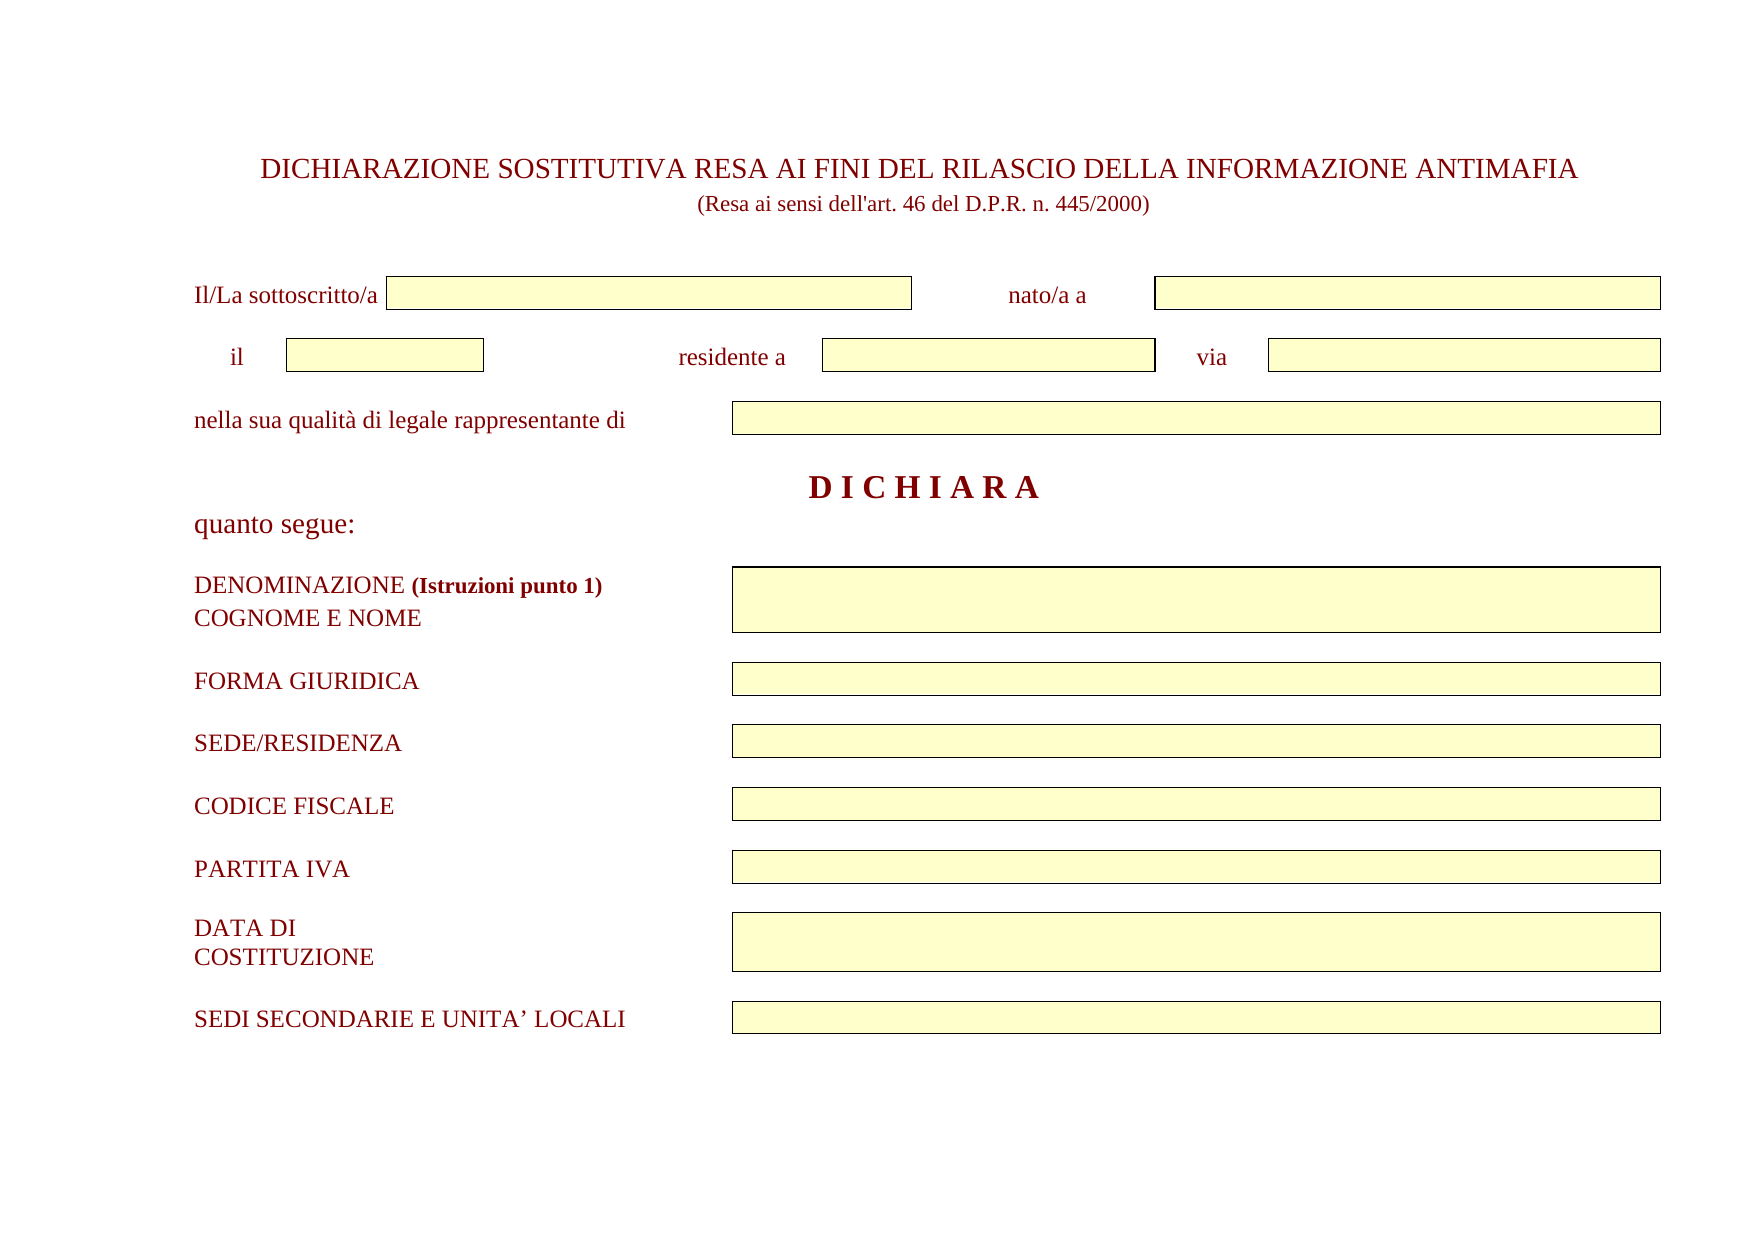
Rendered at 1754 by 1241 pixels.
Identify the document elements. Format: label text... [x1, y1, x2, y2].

table_cell [386, 540, 484, 566]
table_cell [733, 1063, 822, 1092]
table_cell [911, 758, 1001, 787]
table_cell [642, 243, 732, 276]
table_cell DENOMINAZIONE (Istruzioni punto 1) [187, 566, 732, 599]
table_cell [1268, 310, 1355, 338]
table_cell [1001, 540, 1155, 566]
table_cell [911, 1063, 1001, 1092]
table_cell PARTITA IVA [187, 850, 386, 882]
table_cell [187, 820, 287, 849]
table_cell [386, 883, 484, 912]
table_cell [148, 243, 187, 276]
table_cell [1155, 696, 1268, 724]
table_cell [287, 243, 386, 276]
table_cell [1456, 506, 1558, 540]
table_cell [386, 820, 484, 849]
table_cell [911, 821, 1001, 849]
table_cell [1355, 972, 1456, 1001]
table_cell [187, 883, 287, 912]
table_cell [287, 757, 386, 787]
table_cell [148, 695, 187, 724]
table_cell [733, 243, 822, 276]
table_cell [1001, 633, 1155, 662]
table_cell [911, 435, 1001, 463]
table_cell [642, 216, 732, 243]
table_cell [642, 695, 732, 724]
table_cell [148, 632, 187, 662]
table_cell [733, 216, 822, 243]
table_cell [1558, 1063, 1660, 1092]
table_cell [1155, 310, 1268, 338]
table_cell [1268, 435, 1355, 463]
table_cell [1156, 277, 1660, 308]
table_cell [1558, 435, 1660, 463]
table_cell [484, 787, 642, 820]
table_cell [1268, 821, 1355, 849]
table_cell [148, 820, 187, 849]
table_cell [148, 276, 187, 308]
table_cell [484, 912, 642, 971]
table_cell [822, 1034, 911, 1063]
table_cell [733, 1034, 822, 1063]
table_cell [1155, 435, 1268, 463]
table_cell [642, 820, 732, 849]
table_cell [1001, 216, 1155, 243]
table_cell [484, 724, 642, 757]
table_cell [148, 185, 187, 216]
table_cell [642, 540, 732, 566]
table_cell [1456, 884, 1558, 912]
table_cell [733, 788, 1660, 820]
table_cell [148, 401, 187, 434]
table_cell [484, 243, 642, 276]
table_cell [187, 309, 287, 338]
table_cell [1268, 758, 1355, 787]
table_cell [1001, 309, 1155, 338]
table_cell [148, 434, 187, 463]
table_cell [1355, 696, 1456, 724]
table_cell [1269, 339, 1660, 371]
table_cell [148, 566, 187, 599]
table_cell [911, 972, 1001, 1001]
table_cell [386, 434, 484, 463]
table_cell [187, 1033, 287, 1063]
table_cell [1355, 1063, 1456, 1092]
table_cell [1268, 972, 1355, 1001]
table_cell [148, 309, 187, 338]
table_cell [642, 1063, 732, 1092]
table_cell [148, 371, 187, 401]
table_cell [911, 633, 1001, 662]
table_cell [484, 434, 642, 463]
table_cell [287, 434, 386, 463]
table_cell [1456, 243, 1558, 276]
table_cell [484, 1063, 642, 1092]
table_cell [287, 632, 386, 662]
table_cell [1355, 216, 1456, 243]
table_cell [822, 884, 911, 912]
table_cell [484, 632, 642, 662]
table_cell [1456, 372, 1558, 401]
table_cell [287, 339, 483, 371]
table_header [148, 118, 187, 185]
table_cell [1558, 972, 1660, 1001]
table_cell [148, 338, 187, 371]
table_cell [822, 972, 911, 1001]
table_cell [642, 632, 732, 662]
table_cell [187, 371, 287, 401]
table_cell [642, 434, 732, 463]
table_cell [911, 243, 1001, 276]
table_cell [911, 216, 1001, 243]
table_cell CODICE FISCALE [187, 787, 484, 820]
table_cell residente a [642, 338, 822, 371]
table_cell [642, 662, 732, 694]
table_cell [148, 464, 187, 506]
table_cell [187, 971, 287, 1001]
table_cell DATA DI COSTITUZIONE [187, 912, 484, 971]
table_cell [484, 662, 642, 694]
table_cell [386, 632, 484, 662]
table_cell [386, 757, 484, 787]
table_cell [1558, 633, 1660, 662]
table_cell [1558, 372, 1660, 401]
table_cell [1155, 540, 1268, 566]
table_cell [1558, 1034, 1660, 1063]
table_cell [484, 883, 642, 912]
table_cell [1558, 758, 1660, 787]
table_cell [148, 1033, 187, 1063]
table_cell [642, 506, 732, 540]
table_cell [148, 724, 187, 757]
table_cell [1456, 633, 1558, 662]
table_cell [733, 884, 822, 912]
table_cell [733, 371, 822, 401]
table_cell [1001, 506, 1155, 540]
table_cell [187, 632, 287, 662]
table_cell COGNOME E NOME [187, 599, 484, 632]
table_cell [1355, 310, 1456, 338]
table_cell (Resa ai sensi dell'art. 46 del D.P.R. n. 445/2000) [187, 185, 1660, 216]
table_cell [822, 696, 911, 724]
table_cell [148, 912, 187, 971]
table_cell [484, 599, 642, 632]
table_cell [386, 1063, 484, 1092]
table_cell [187, 540, 287, 566]
table_cell [642, 883, 732, 912]
table_cell [822, 633, 911, 662]
table_cell [1456, 821, 1558, 849]
table_cell [911, 884, 1001, 912]
table_cell [1456, 540, 1558, 566]
table_cell [1268, 372, 1355, 401]
table_cell [1155, 243, 1268, 276]
table_cell [1001, 372, 1155, 401]
table_cell [1001, 1063, 1155, 1092]
table_cell [1001, 972, 1155, 1001]
table_cell [287, 540, 386, 566]
table_cell [1268, 633, 1355, 662]
table_cell [148, 1063, 187, 1092]
table_cell [484, 757, 642, 787]
table_cell [187, 695, 287, 724]
table_cell [484, 1033, 642, 1063]
table_cell [1155, 216, 1268, 243]
table_cell [733, 821, 822, 849]
table_cell [733, 758, 822, 787]
table_cell [822, 821, 911, 849]
table_cell [1155, 821, 1268, 849]
table_cell [822, 243, 911, 276]
table_cell [911, 372, 1001, 401]
table_cell [1155, 371, 1268, 401]
table_cell [386, 372, 484, 401]
table_cell [1355, 435, 1456, 463]
table_cell [1456, 310, 1558, 338]
table_cell [733, 633, 822, 662]
table_cell [484, 216, 642, 243]
table_cell [822, 372, 911, 401]
table_cell [1268, 1034, 1355, 1063]
table_cell [1155, 1034, 1268, 1063]
table_cell [1355, 506, 1456, 540]
table_cell [911, 696, 1001, 724]
table_cell [1456, 1034, 1558, 1063]
table_cell [642, 757, 732, 787]
table_cell [1268, 540, 1355, 566]
table_cell [1268, 243, 1355, 276]
table_cell [822, 506, 911, 540]
table_cell [911, 506, 1001, 540]
table_cell [148, 757, 187, 787]
table_cell [1155, 1063, 1268, 1092]
table_cell [642, 371, 732, 401]
table_cell SEDE/RESIDENZA [187, 724, 484, 757]
table_cell [642, 787, 732, 820]
table_cell [733, 663, 1660, 694]
table_cell [642, 724, 732, 757]
table_cell [733, 568, 1660, 632]
table_cell [1558, 243, 1660, 276]
table_cell [1456, 1063, 1558, 1092]
table_cell [1558, 216, 1660, 243]
table_cell [733, 540, 822, 566]
table_cell [1001, 1034, 1155, 1063]
table_cell [1001, 821, 1155, 849]
table_cell nella sua qualità di legale rappresentante di [187, 401, 732, 434]
table_cell [911, 540, 1001, 566]
table_cell [1155, 633, 1268, 662]
table_cell [1456, 758, 1558, 787]
table_cell [484, 695, 642, 724]
table_cell [1355, 243, 1456, 276]
table_cell [733, 310, 822, 338]
table_cell [386, 1033, 484, 1063]
table_cell [1001, 758, 1155, 787]
table_cell [287, 883, 386, 912]
table_cell [148, 883, 187, 912]
table_cell [287, 1063, 386, 1092]
table_cell [484, 371, 642, 401]
table_cell [1155, 884, 1268, 912]
table_cell [911, 309, 1001, 338]
table_cell [386, 506, 484, 540]
table_cell [1001, 884, 1155, 912]
table_cell [484, 850, 642, 882]
table_cell [386, 695, 484, 724]
table_cell [642, 599, 732, 632]
table_cell [1558, 506, 1660, 540]
table_cell [642, 971, 732, 1001]
table_cell [386, 971, 484, 1001]
table_cell [1456, 216, 1558, 243]
table_cell [287, 372, 386, 401]
table_cell [1001, 243, 1155, 276]
table_cell [733, 506, 822, 540]
table_cell [1268, 506, 1355, 540]
table_cell [822, 1063, 911, 1092]
table_cell [912, 276, 1001, 308]
table_cell [1268, 696, 1355, 724]
table_cell [1355, 821, 1456, 849]
table_cell [1355, 633, 1456, 662]
table_cell [642, 1033, 732, 1063]
table_cell [148, 216, 187, 243]
table_cell [287, 820, 386, 849]
table_cell [148, 971, 187, 1001]
table_cell nato/a a [1001, 276, 1154, 308]
table_cell [1155, 972, 1268, 1001]
table_cell [822, 310, 911, 338]
table_cell [1355, 1034, 1456, 1063]
table_cell [187, 216, 287, 243]
table_cell [1155, 758, 1268, 787]
table_cell [287, 971, 386, 1001]
table_cell [1268, 216, 1355, 243]
table_cell [484, 540, 642, 566]
table_cell [484, 506, 642, 540]
table_cell [484, 338, 642, 371]
table_cell [187, 1063, 287, 1092]
table_cell [823, 339, 1154, 371]
table_cell [733, 725, 1660, 757]
table_cell [387, 277, 911, 308]
table_cell [1355, 758, 1456, 787]
table_cell [1355, 372, 1456, 401]
table_cell [733, 1002, 1660, 1033]
table_cell [1456, 972, 1558, 1001]
table_cell [733, 435, 822, 463]
table_cell [148, 540, 187, 566]
table_cell [1558, 540, 1660, 566]
table_cell [733, 851, 1660, 882]
table_cell [642, 912, 732, 971]
table_cell [148, 599, 187, 632]
table_cell [822, 540, 911, 566]
table_cell [148, 850, 187, 882]
table_cell via [1156, 338, 1268, 371]
table_cell D I C H I A R A [187, 464, 1660, 506]
table_cell Il/La sottoscritto/a [187, 276, 386, 308]
table_cell [1001, 696, 1155, 724]
table_cell [187, 434, 287, 463]
table_cell [733, 972, 822, 1001]
table_cell SEDI SECONDARIE E UNITA’ LOCALI [187, 1001, 732, 1033]
table_cell [484, 971, 642, 1001]
table_cell [187, 243, 287, 276]
table_cell [386, 310, 484, 338]
table_cell [287, 309, 386, 338]
table_cell [148, 787, 187, 820]
table_cell [484, 820, 642, 849]
table_cell [1558, 821, 1660, 849]
table_cell [287, 1033, 386, 1063]
table_cell [1155, 506, 1268, 540]
table_cell [822, 758, 911, 787]
table_cell [1558, 310, 1660, 338]
table_cell [386, 850, 484, 882]
table_cell il [187, 338, 286, 371]
table_cell [1558, 696, 1660, 724]
table_cell [287, 695, 386, 724]
table_cell [1355, 884, 1456, 912]
table_cell [148, 506, 187, 540]
table_cell quanto segue: [187, 506, 386, 540]
table_cell FORMA GIURIDICA [187, 662, 484, 694]
table_cell [733, 402, 1660, 434]
table_cell [1268, 884, 1355, 912]
table_cell [822, 216, 911, 243]
table_cell [287, 216, 386, 243]
table_cell [386, 243, 484, 276]
table_cell [733, 696, 822, 724]
table_cell [148, 662, 187, 694]
table_cell [1355, 540, 1456, 566]
table_cell [822, 435, 911, 463]
table_cell [1268, 1063, 1355, 1092]
table_cell [1456, 435, 1558, 463]
table_cell [642, 850, 732, 882]
table_header DICHIARAZIONE SOSTITUTIVA RESA AI FINI DEL RILASCIO DELLA INFORMAZIONE ANTIMAFIA [187, 118, 1660, 185]
table_cell [911, 1034, 1001, 1063]
table_cell [642, 310, 732, 338]
table_cell [1558, 884, 1660, 912]
table_cell [1456, 696, 1558, 724]
table_cell [148, 1001, 187, 1033]
table_cell [484, 310, 642, 338]
table_cell [187, 757, 287, 787]
table_cell [386, 216, 484, 243]
table_cell [1001, 435, 1155, 463]
table_cell [733, 913, 1660, 971]
